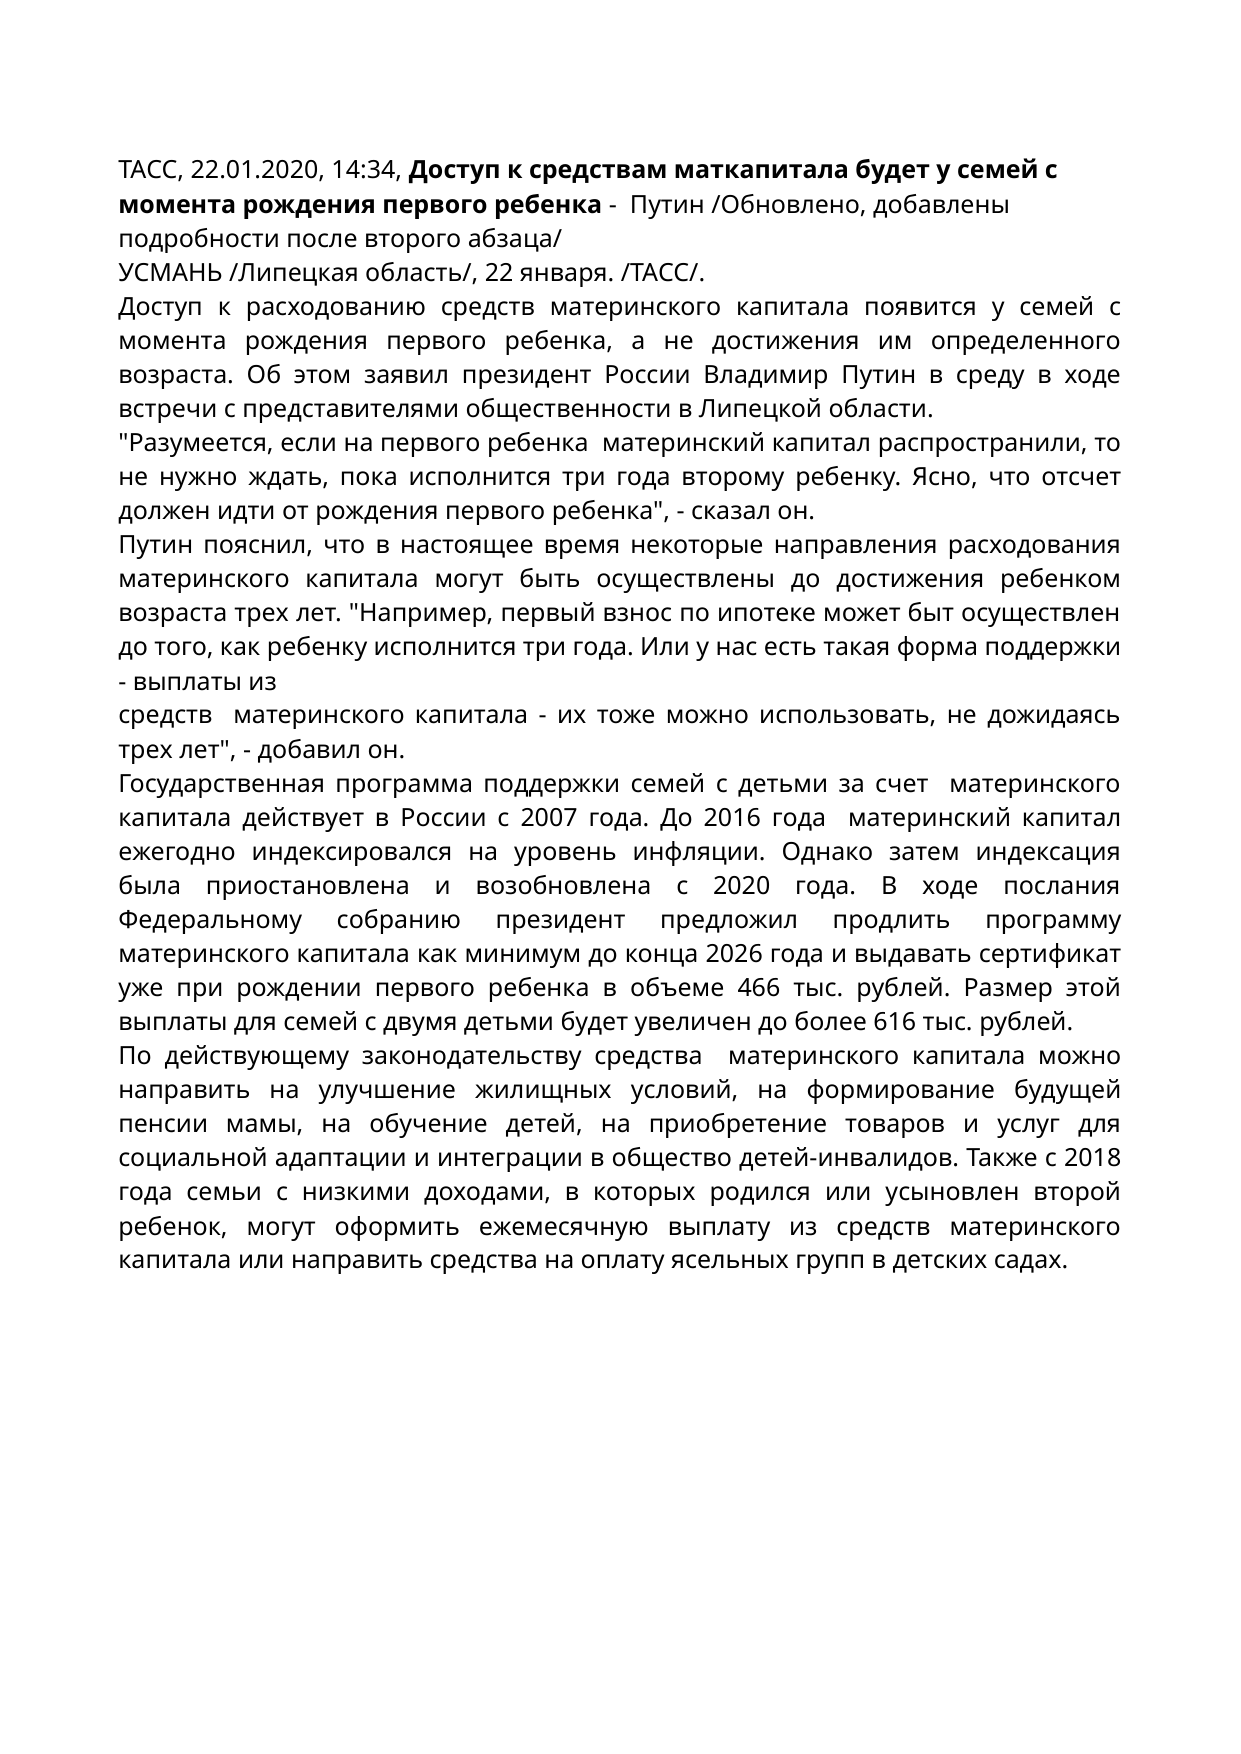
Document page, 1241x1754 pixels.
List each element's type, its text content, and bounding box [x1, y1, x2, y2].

text УСМАНЬ /Липецкая область/, 22 января. /ТАСС/. [118, 254, 1122, 288]
text "Разумеется, если на первого ребенка материнский капитал распространили, то не нужно ждать, пока исполнится три года второму ребенку. Ясно, что отсчет должен идти от рождения первого ребенка", - сказал он. [118, 425, 1122, 527]
text Доступ к расходованию средств материнского капитала появится у семей с момента рождения первого ребенка, а не достижения им определенного возраста. Об этом заявил президент России Владимир Путин в среду в ходе встречи с представителями общественности в Липецкой области. [118, 288, 1122, 425]
text ТАСС, 22.01.2020, 14:34, Доступ к средствам маткапитала будет у семей с момента рождения первого ребенка - Путин /Обновлено, добавлены подробности после второго абзаца/ [118, 152, 1122, 254]
text Путин пояснил, что в настоящее время некоторые направления расходования материнского капитала могут быть осуществлены до достижения ребенком возраста трех лет. "Например, первый взнос по ипотеке может быт осуществлен до того, как ребенку исполнится три года. Или у нас есть такая форма поддержки - выплаты из [118, 527, 1122, 697]
text Государственная программа поддержки семей с детьми за счет материнского капитала действует в России с 2007 года. До 2016 года материнский капитал ежегодно индексировался на уровень инфляции. Однако затем индексация была приостановлена и возобновлена с 2020 года. В ходе послания Федеральному собранию президент предложил продлить программу материнского капитала как минимум до конца 2026 года и выдавать сертификат уже при рождении первого ребенка в объеме 466 тыс. рублей. Размер этой выплаты для семей с двумя детьми будет увеличен до более 616 тыс. рублей. [118, 765, 1122, 1038]
text По действующему законодательству средства материнского капитала можно направить на улучшение жилищных условий, на формирование будущей пенсии мамы, на обучение детей, на приобретение товаров и услуг для социальной адаптации и интеграции в общество детей-инвалидов. Также с 2018 года семьи с низкими доходами, в которых родился или усыновлен второй ребенок, могут оформить ежемесячную выплату из средств материнского капитала или направить средства на оплату ясельных групп в детских садах. [118, 1038, 1122, 1276]
text средств материнского капитала - их тоже можно использовать, не дожидаясь трех лет", - добавил он. [118, 697, 1122, 765]
